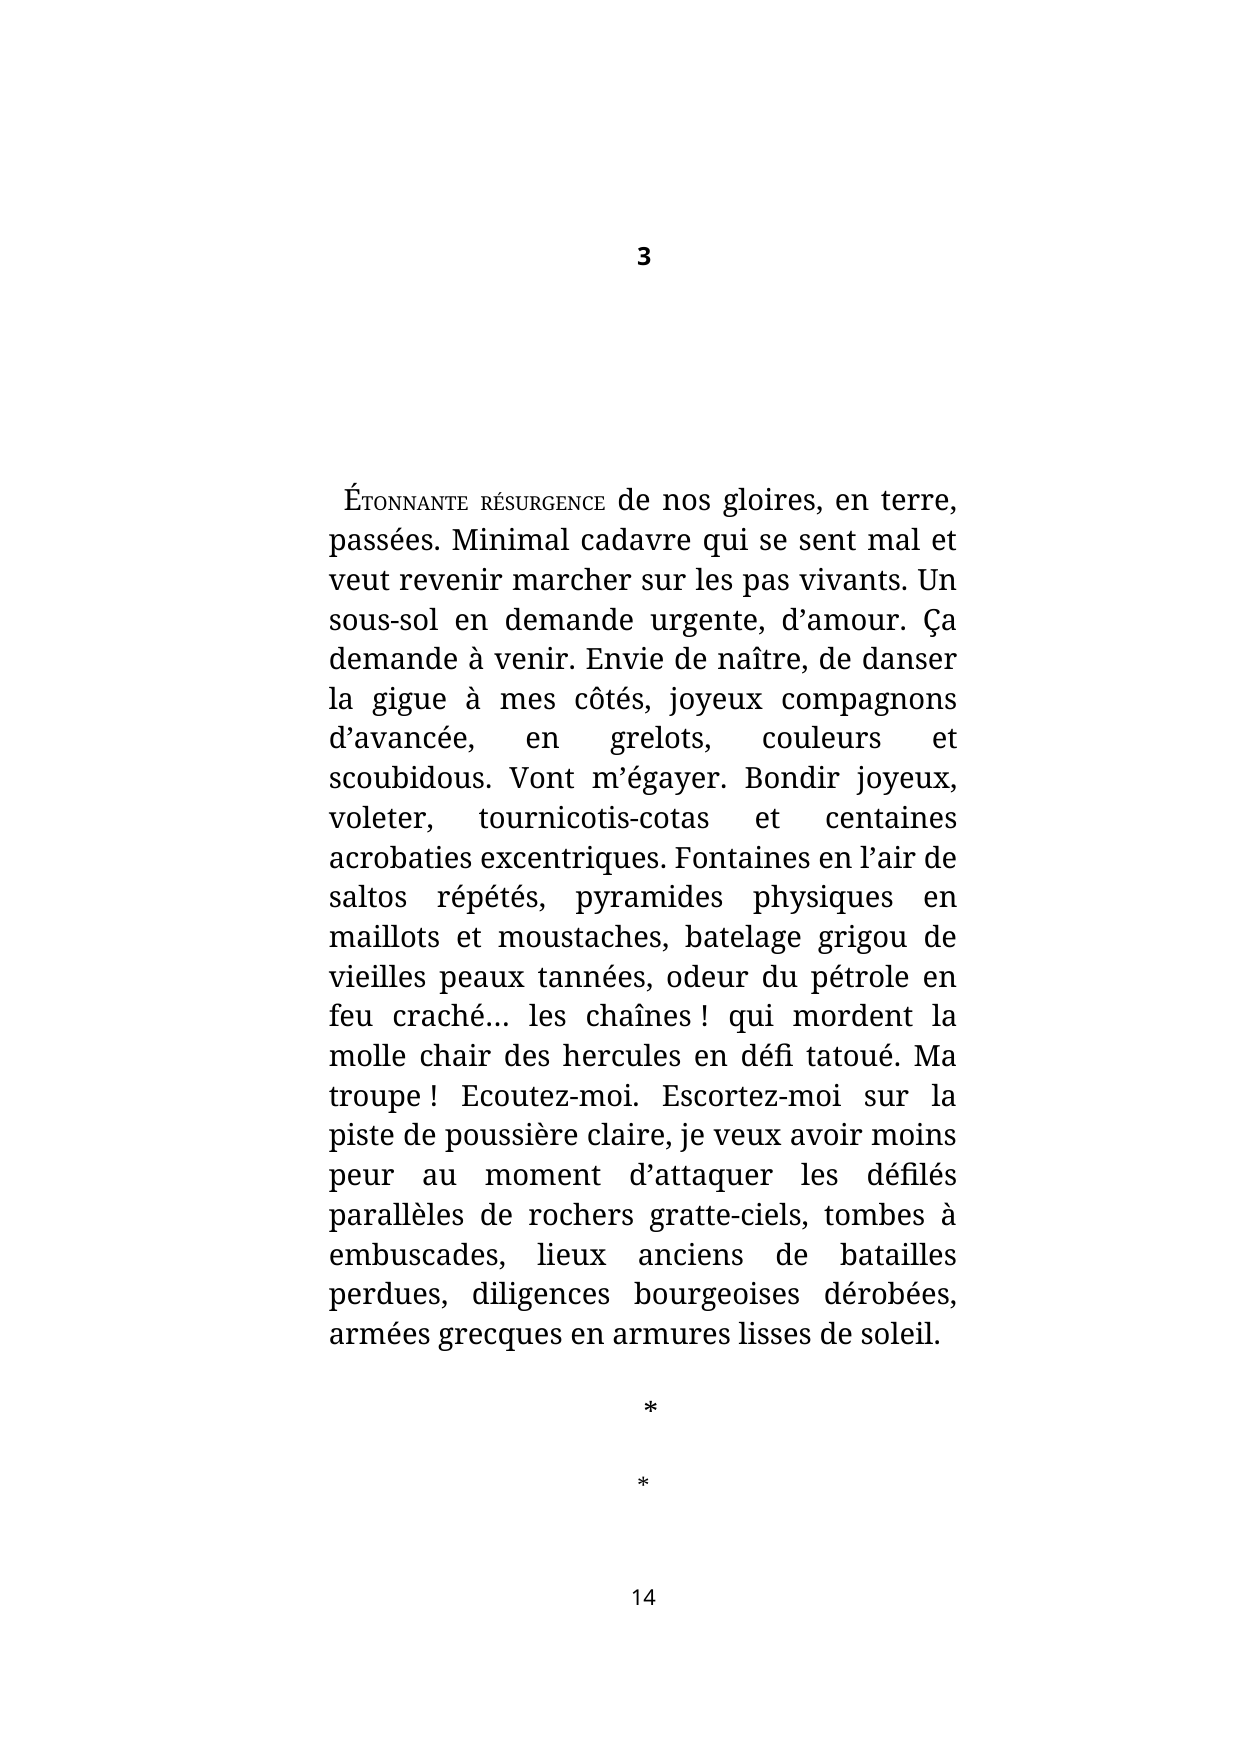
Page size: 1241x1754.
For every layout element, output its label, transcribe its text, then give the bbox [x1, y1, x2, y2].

text * [328, 1392, 958, 1432]
text Étonnante résurgence de nos gloires, en terre, passées. Minimal cadavre qui se sent mal et veut revenir marcher sur les pas vivants. Un sous-sol en demande urgente, d’amour. Ça demande à venir. Envie de naître, de danser la gigue à mes côtés, joyeux compagnons d’avancée, en grelots, couleurs et scoubidous. Vont m’égayer. Bondir joyeux, voleter, tournicotis-cotas et centaines acrobaties excentriques. Fontaines en l’air de saltos répétés, pyramides physiques en maillots et moustaches, batelage grigou de vieilles peaux tannées, odeur du pétrole en feu craché… les chaînes ! qui mordent la molle chair des hercules en défi tatoué. Ma troupe ! Ecoutez-moi. Escortez-moi sur la piste de poussière claire, je veux avoir moins peur au moment d’attaquer les défilés parallèles de rochers gratte-ciels, tombes à embuscades, lieux anciens de batailles perdues, diligences bourgeoises dérobées, armées grecques en armures lisses de soleil. [328, 480, 958, 1353]
text 3 [331, 225, 958, 275]
